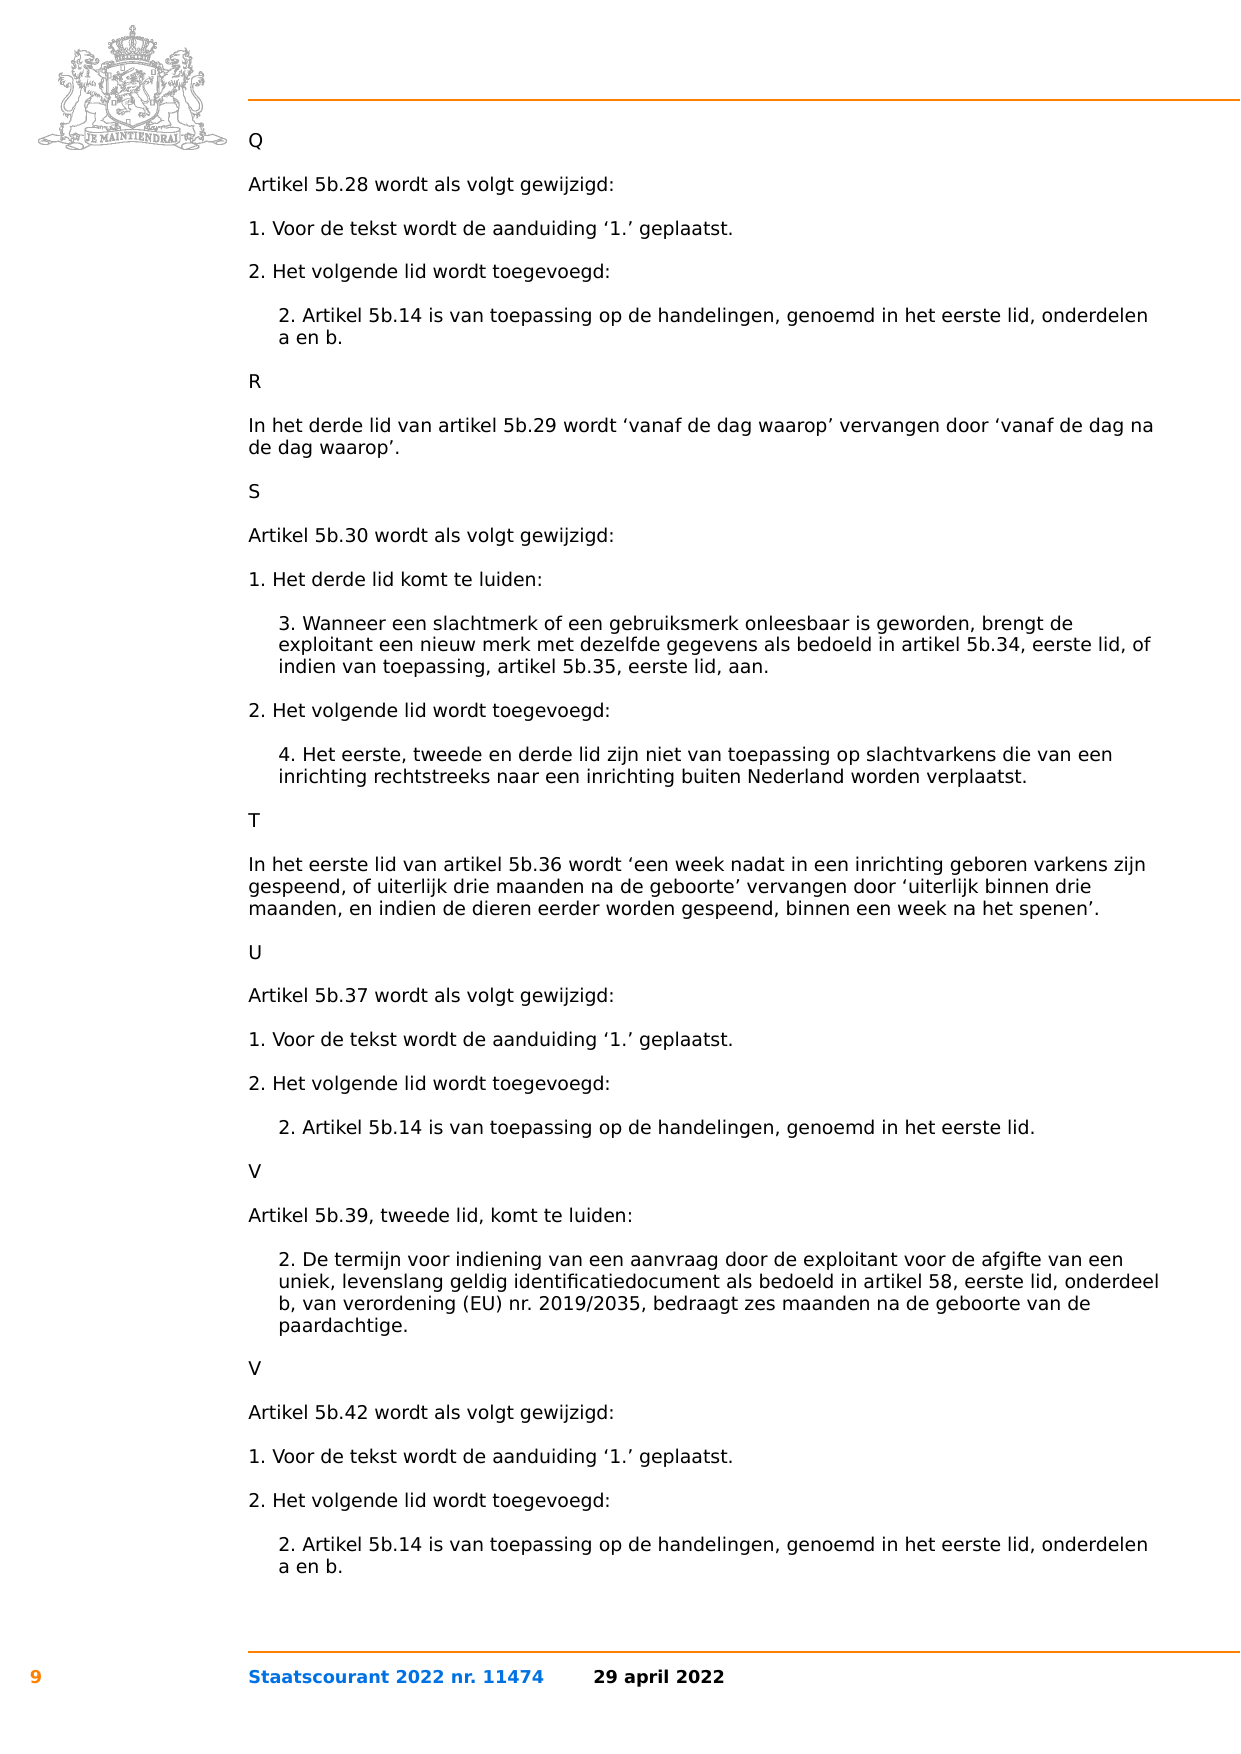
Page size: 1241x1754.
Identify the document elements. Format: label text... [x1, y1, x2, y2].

text 2. Artikel 5b.14 is van toepassing op de handelingen, genoemd in het eerste lid, onderdelen a en b. [278, 305, 1163, 349]
text R [248, 371, 1163, 393]
text Q [248, 130, 1163, 152]
text V [248, 1358, 1163, 1380]
text 2. De termijn voor indiening van een aanvraag door de exploitant voor de afgifte van een uniek, levenslang geldig identificatiedocument als bedoeld in artikel 58, eerste lid, onderdeel b, van verordening (EU) nr. 2019/2035, bedraagt zes maanden na de geboorte van de paardachtige. [278, 1248, 1163, 1336]
text T [248, 810, 1163, 832]
text Artikel 5b.42 wordt als volgt gewijzigd: [248, 1402, 1163, 1424]
text U [248, 942, 1163, 963]
text In het derde lid van artikel 5b.29 wordt ‘vanaf de dag waarop’ vervangen door ‘vanaf de dag na de dag waarop’. [248, 415, 1163, 459]
text 1. Voor de tekst wordt de aanduiding ‘1.’ geplaatst. [248, 1029, 1163, 1051]
text 4. Het eerste, tweede en derde lid zijn niet van toepassing op slachtvarkens die van een inrichting rechtstreeks naar een inrichting buiten Nederland worden verplaatst. [278, 744, 1163, 788]
text 2. Artikel 5b.14 is van toepassing op de handelingen, genoemd in het eerste lid. [278, 1117, 1163, 1139]
text Artikel 5b.30 wordt als volgt gewijzigd: [248, 525, 1163, 547]
text 2. Het volgende lid wordt toegevoegd: [248, 1490, 1163, 1512]
text Artikel 5b.37 wordt als volgt gewijzigd: [248, 985, 1163, 1007]
text 3. Wanneer een slachtmerk of een gebruiksmerk onleesbaar is geworden, brengt de exploitant een nieuw merk met dezelfde gegevens als bedoeld in artikel 5b.34, eerste lid, of indien van toepassing, artikel 5b.35, eerste lid, aan. [278, 612, 1163, 678]
text S [248, 481, 1163, 503]
text 2. Het volgende lid wordt toegevoegd: [248, 1073, 1163, 1095]
text Artikel 5b.39, tweede lid, komt te luiden: [248, 1205, 1163, 1227]
text Artikel 5b.28 wordt als volgt gewijzigd: [248, 174, 1163, 196]
text 2. Artikel 5b.14 is van toepassing op de handelingen, genoemd in het eerste lid, onderdelen a en b. [278, 1534, 1163, 1578]
text 2. Het volgende lid wordt toegevoegd: [248, 261, 1163, 283]
text 1. Voor de tekst wordt de aanduiding ‘1.’ geplaatst. [248, 218, 1163, 239]
picture [38, 25, 227, 150]
text V [248, 1161, 1163, 1183]
text 1. Voor de tekst wordt de aanduiding ‘1.’ geplaatst. [248, 1446, 1163, 1468]
text 2. Het volgende lid wordt toegevoegd: [248, 700, 1163, 722]
text 1. Het derde lid komt te luiden: [248, 568, 1163, 591]
text In het eerste lid van artikel 5b.36 wordt ‘een week nadat in een inrichting geboren varkens zijn gespeend, of uiterlijk drie maanden na de geboorte’ vervangen door ‘uiterlijk binnen drie maanden, en indien de dieren eerder worden gespeend, binnen een week na het spenen’. [248, 854, 1163, 920]
